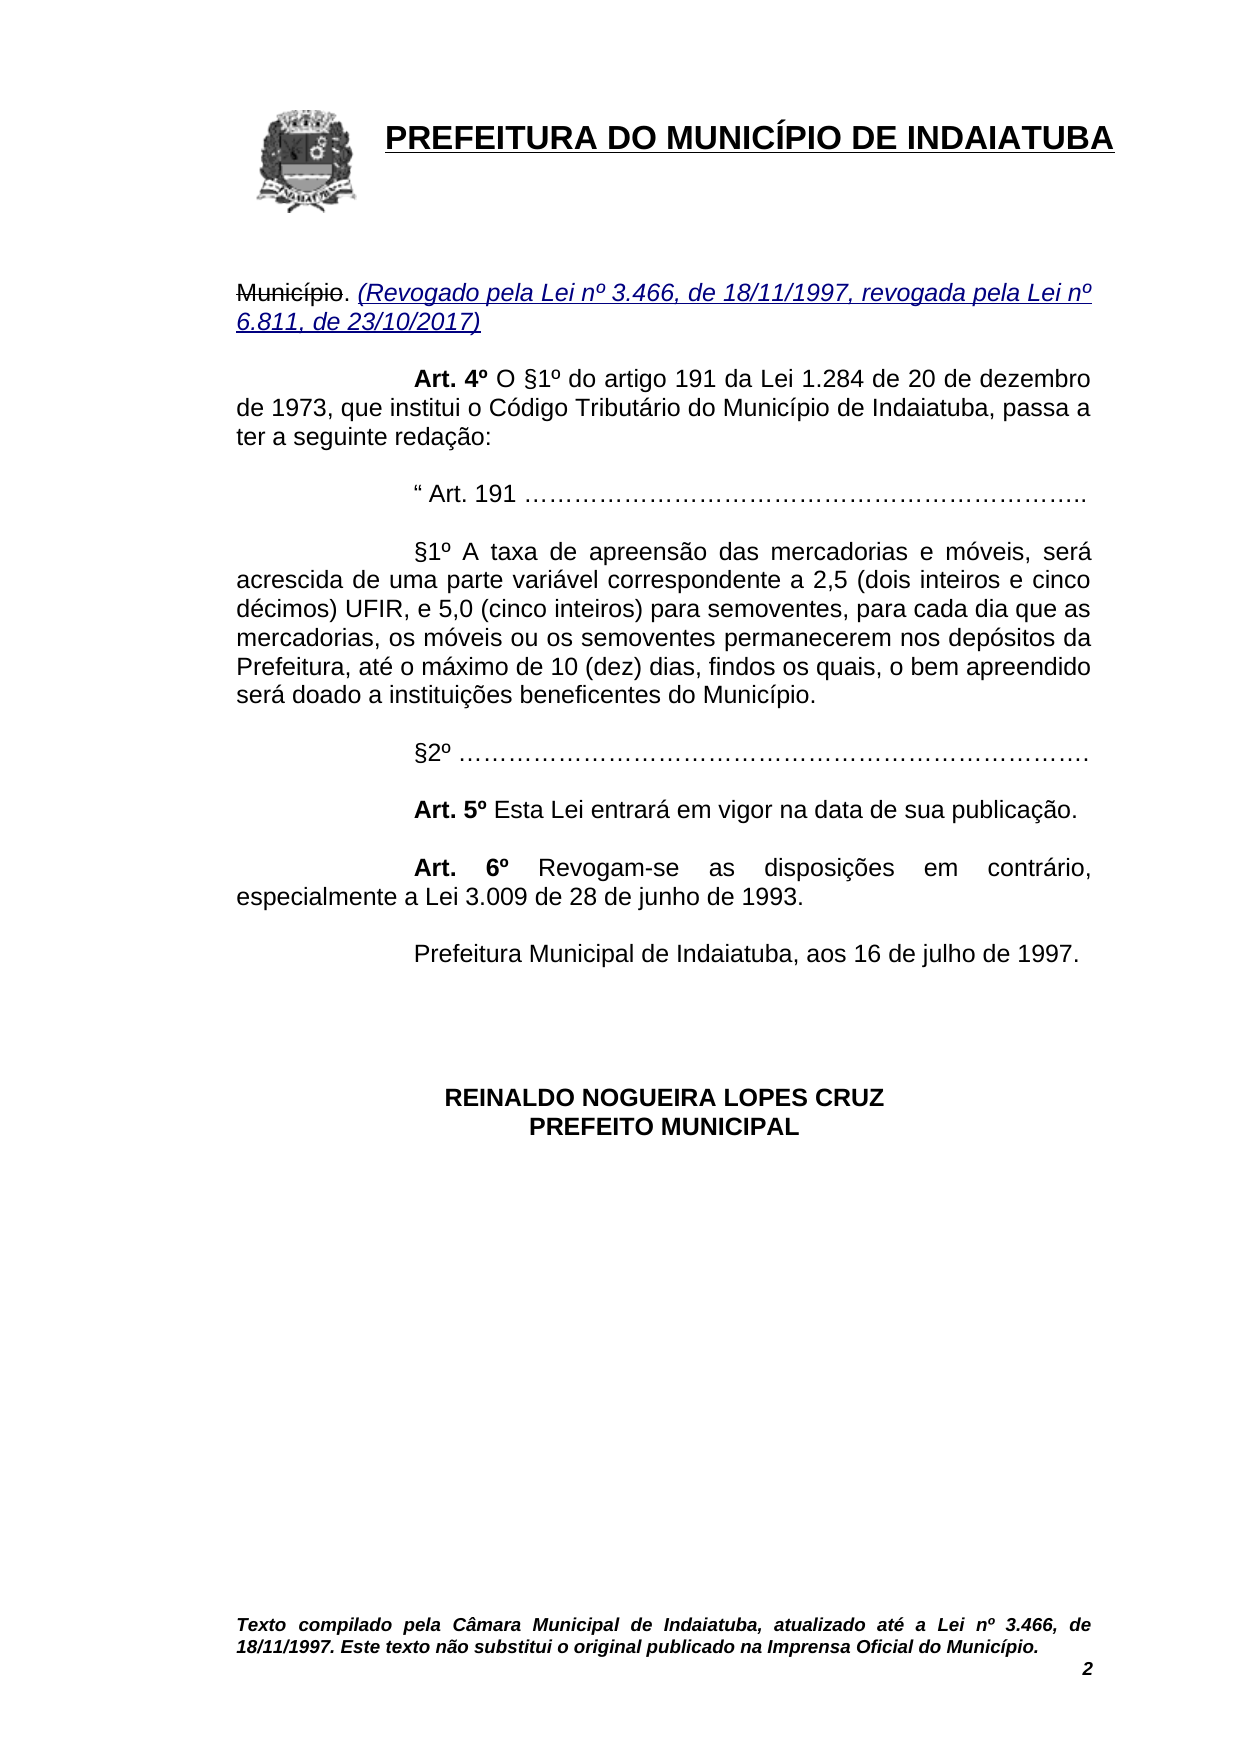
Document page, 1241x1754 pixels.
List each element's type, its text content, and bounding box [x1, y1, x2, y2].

text Art. 6º Revogam-se as disposições em contrário, especialmente a Lei 3.009 de 28 de junho de 1993. [236, 853, 1092, 910]
text Art. 3º No caso de os proprietários manifestarem desinteresse, não retirando os animais apreendidos no prazo de 10 (dez) dias, a contar da data da publicação do edital a que se refere o §3º do artigo 1º desta lei, os animais serão doados a instituições beneficentes do Município. (Revogado pela Lei nº 3.466, de 18/11/1997, revogada pela Lei nº 6.811, de 23/10/2017) [236, 278, 1092, 335]
text Art. 4º O §1º do artigo 191 da Lei 1.284 de 20 de dezembro de 1973, que institui o Código Tributário do Município de Indaiatuba, passa a ter a seguinte redação: [236, 364, 1092, 450]
text Art. 5º Esta Lei entrará em vigor na data de sua publicação. [236, 795, 1092, 824]
text Prefeitura Municipal de Indaiatuba, aos 16 de julho de 1997. [236, 939, 1092, 968]
text PREFEITO MUNICIPAL [236, 1112, 1092, 1140]
text §1º A taxa de apreensão das mercadorias e móveis, será acrescida de uma parte variável correspondente a 2,5 (dois inteiros e cinco décimos) UFIR, e 5,0 (cinco inteiros) para semoventes, para cada dia que as mercadorias, os móveis ou os semoventes permanecerem nos depósitos da Prefeitura, até o máximo de 10 (dez) dias, findos os quais, o bem apreendido será doado a instituições beneficentes do Município. [236, 537, 1092, 709]
text §2º …………………………………………………………………. [236, 738, 1092, 767]
text REINALDO NOGUEIRA LOPES CRUZ [236, 1083, 1092, 1112]
text “ Art. 191 ………………………………………………………….. [236, 479, 1092, 508]
